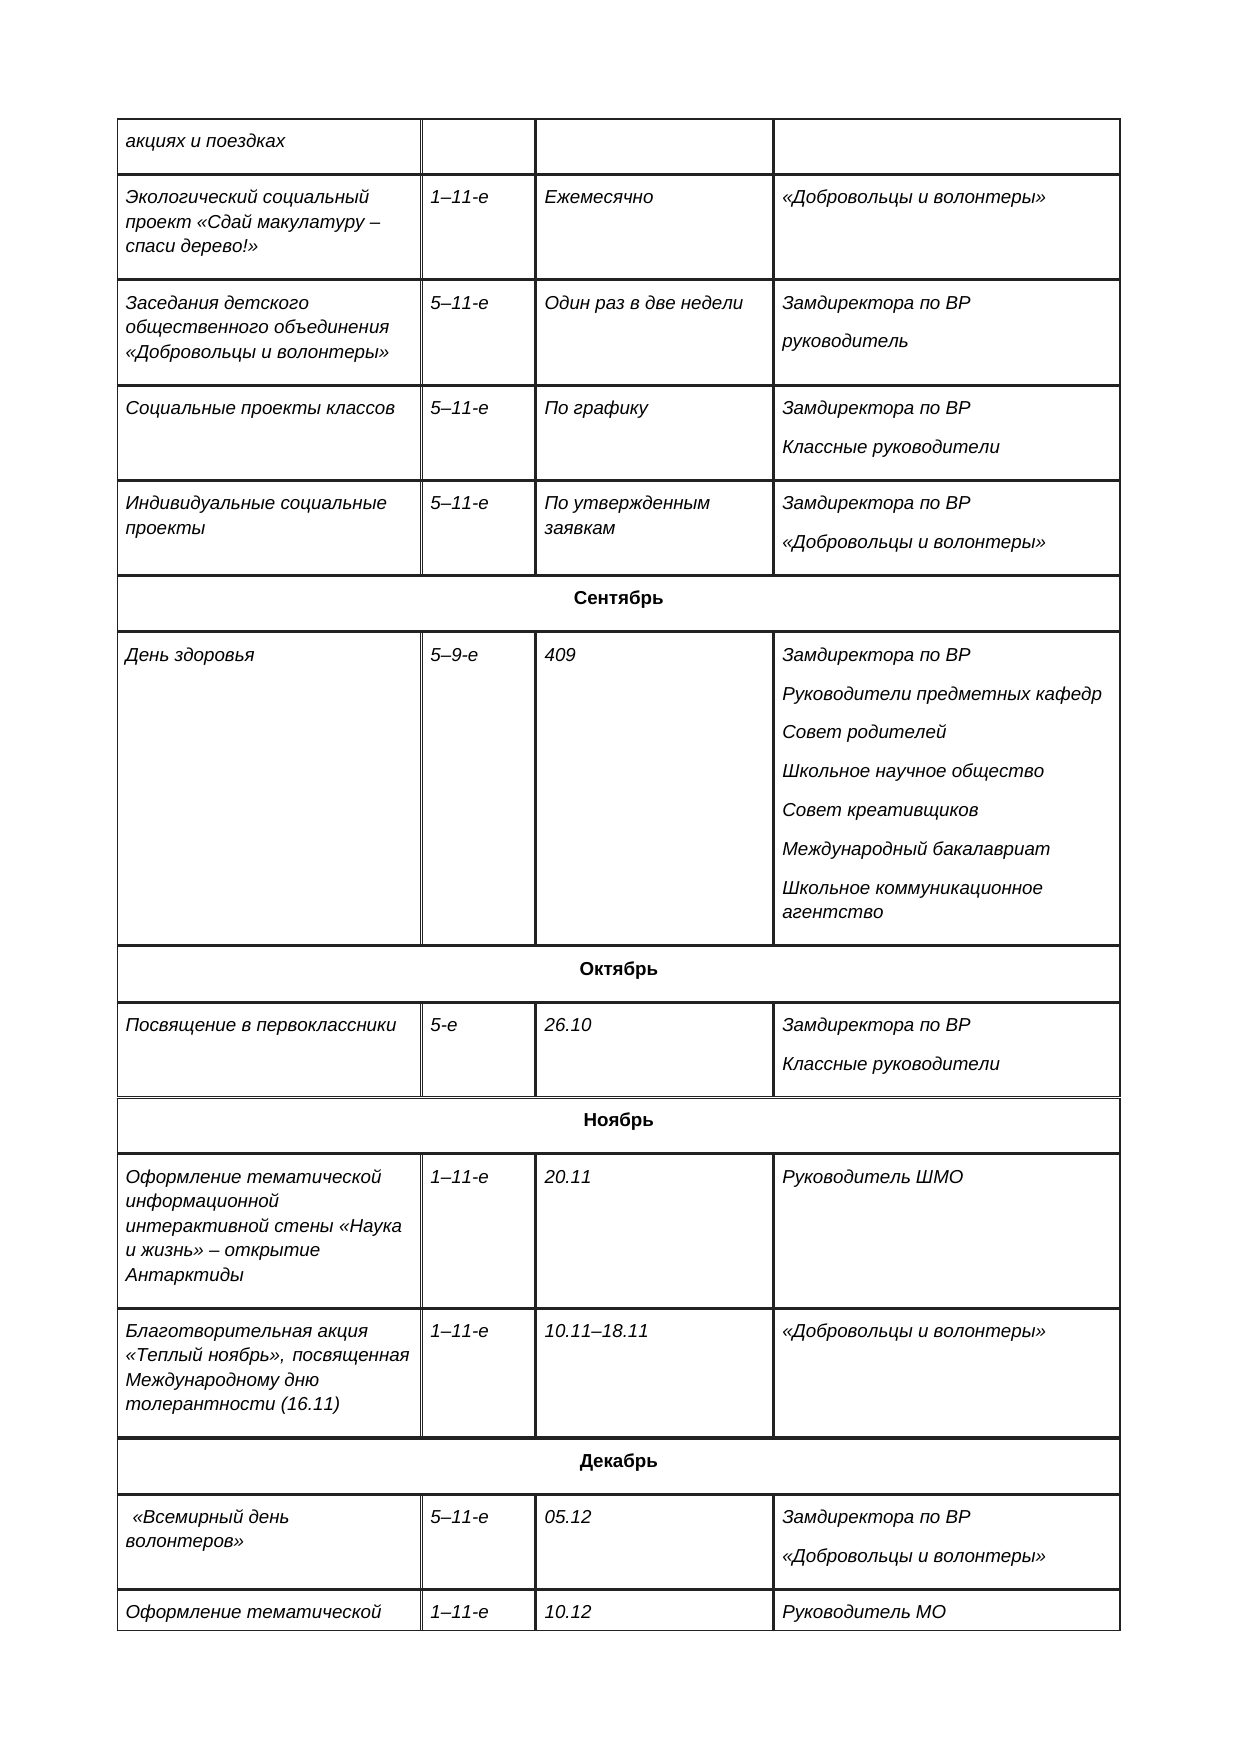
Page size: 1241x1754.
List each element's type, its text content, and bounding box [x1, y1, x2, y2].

table_cell Заседания детского общественного объединения «Добровольцы и волонтеры» [118, 281, 420, 384]
table_cell Руководитель ШМО [775, 1155, 1119, 1307]
table_cell [537, 120, 772, 173]
table_cell По графику [537, 387, 772, 479]
table_cell Оформление тематической [118, 1591, 420, 1630]
table_cell Замдиректора по ВР «Добровольцы и волонтеры» [775, 482, 1119, 574]
table_cell «Добровольцы и волонтеры» [775, 1310, 1119, 1436]
table_cell Благотворительная акция «Теплый ноябрь», посвященная Международному дню толерантности (16.11) [118, 1310, 420, 1436]
table_cell 1–11-е [423, 1310, 534, 1436]
table_cell Один раз в две недели [537, 281, 772, 384]
table_cell 1–11-е [423, 1591, 534, 1630]
table_cell 409 [537, 633, 772, 944]
table_cell 10.12 [537, 1591, 772, 1630]
table_cell Декабрь [118, 1440, 1119, 1493]
table_cell Руководитель МО [775, 1591, 1119, 1630]
table_cell Оформление тематической информационной интерактивной стены «Наука и жизнь» – открытие Антарктиды [118, 1155, 420, 1307]
table_cell 5–11-е [423, 281, 534, 384]
table_cell Ноябрь [118, 1099, 1119, 1152]
table_cell 5–11-е [423, 1496, 534, 1588]
table_cell 5–11-е [423, 482, 534, 574]
table_cell Замдиректора по ВР Руководители предметных кафедр Совет родителей Школьное научное общество Совет креативщиков Международный бакалавриат Школьное коммуникационное агентство [775, 633, 1119, 944]
table_cell 1–11-е [423, 1155, 534, 1307]
table_cell Октябрь [118, 947, 1119, 1001]
table_cell «Всемирный день волонтеров» [118, 1496, 420, 1588]
table_cell Сентябрь [118, 577, 1119, 630]
table_cell Социальные проекты классов [118, 387, 420, 479]
table_cell Экологический социальный проект «Сдай макулатуру – спаси дерево!» [118, 176, 420, 278]
table_cell 5–11-е [423, 387, 534, 479]
table_cell 20.11 [537, 1155, 772, 1307]
table_cell 5–9-е [423, 633, 534, 944]
table_cell По утвержденным заявкам [537, 482, 772, 574]
table_cell [423, 120, 534, 173]
table_cell 1–11-е [423, 176, 534, 278]
table_cell Замдиректора по ВР Классные руководители [775, 387, 1119, 479]
table_cell 5-е [423, 1004, 534, 1096]
table_cell День здоровья [118, 633, 420, 944]
table_cell [775, 120, 1119, 173]
table_cell Замдиректора по ВР руководитель [775, 281, 1119, 384]
table_cell Замдиректора по ВР «Добровольцы и волонтеры» [775, 1496, 1119, 1588]
table_cell Замдиректора по ВР Классные руководители [775, 1004, 1119, 1096]
table_cell 26.10 [537, 1004, 772, 1096]
table_cell 05.12 [537, 1496, 772, 1588]
table_cell Посвящение в первоклассники [118, 1004, 420, 1096]
table_cell Ежемесячно [537, 176, 772, 278]
table_cell акциях и поездках [118, 120, 420, 173]
table_cell 10.11–18.11 [537, 1310, 772, 1436]
table_cell «Добровольцы и волонтеры» [775, 176, 1119, 278]
table_cell Индивидуальные социальные проекты [118, 482, 420, 574]
